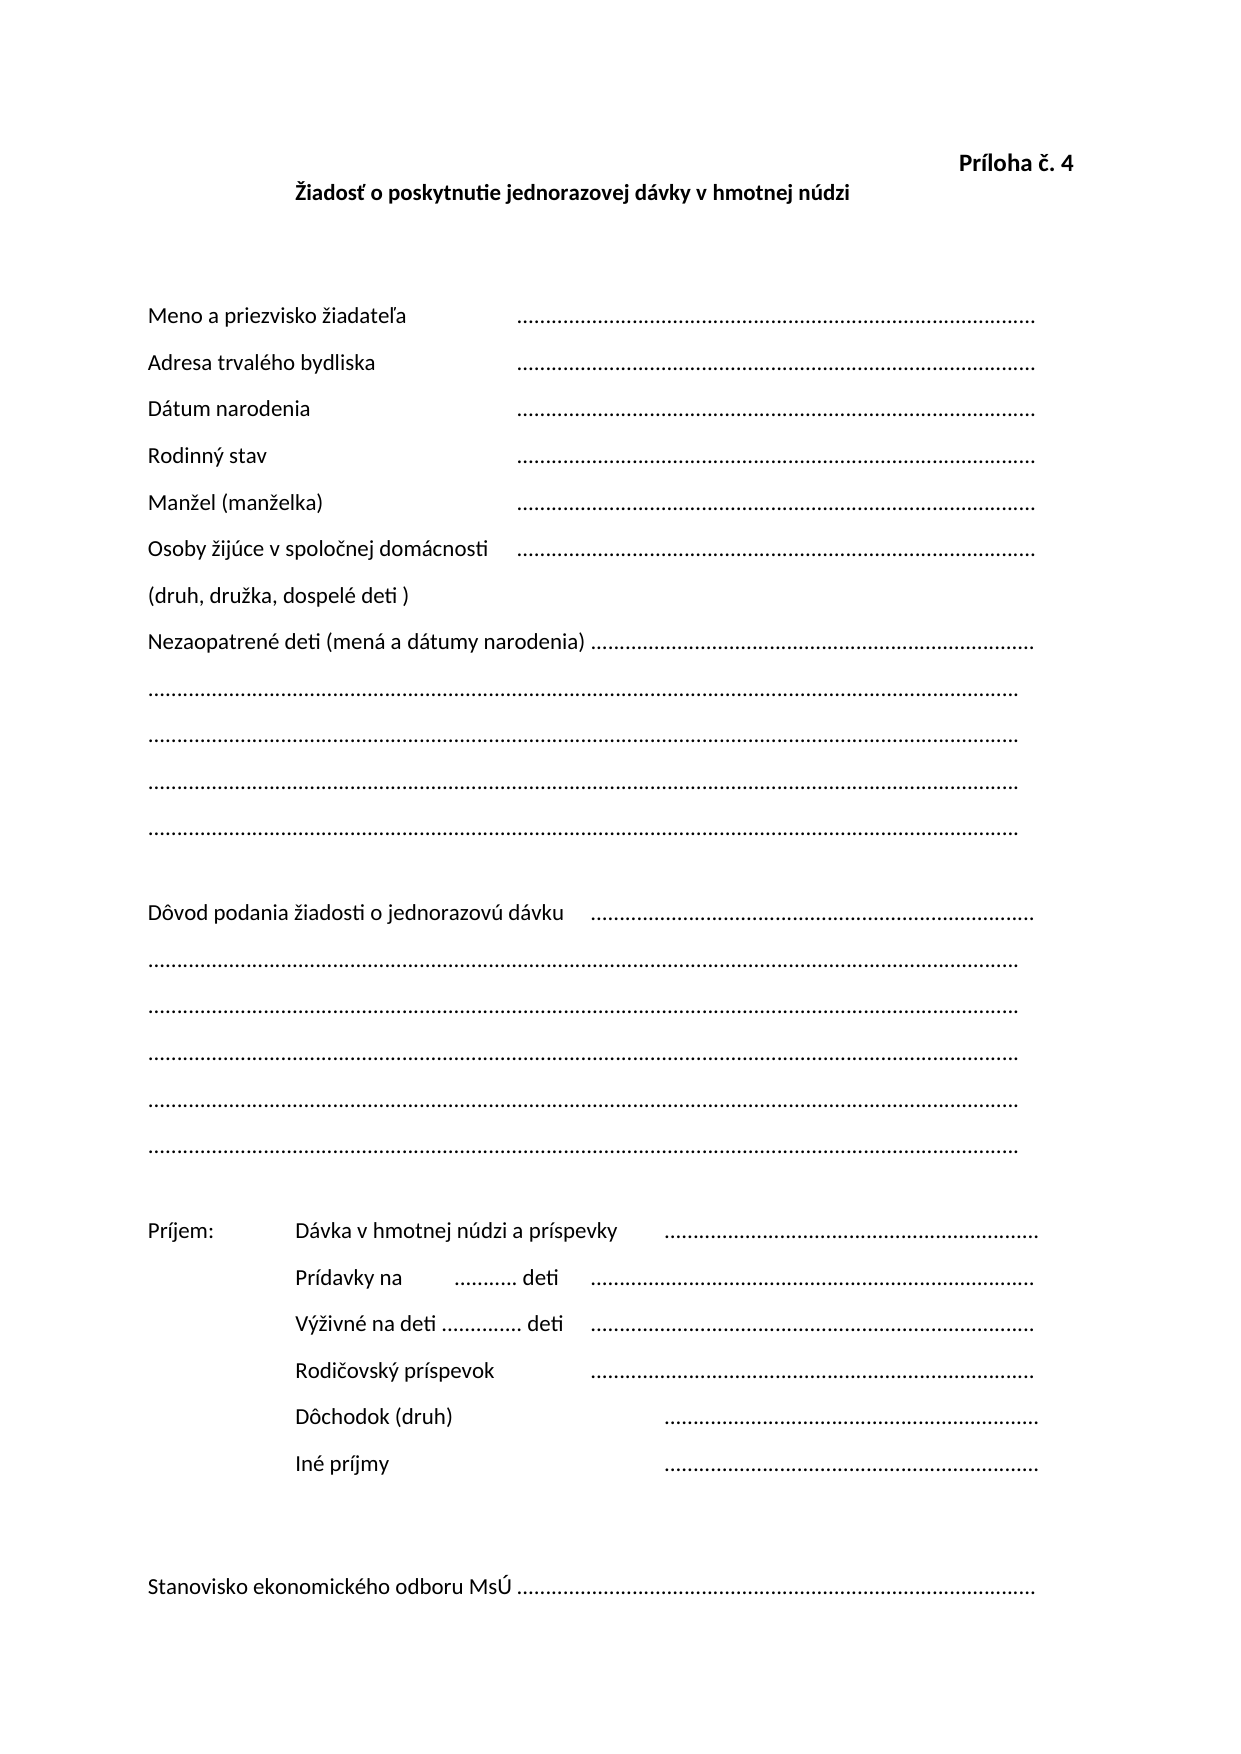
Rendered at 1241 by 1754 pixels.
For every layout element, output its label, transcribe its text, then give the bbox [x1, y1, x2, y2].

text Adresa trvalého bydliska .......................................................................................... [148, 348, 1093, 376]
text Žiadosť o poskytnutie jednorazovej dávky v hmotnej núdzi [221, 178, 1093, 206]
text Príloha č. 4 [885, 148, 1093, 178]
text Výživné na deti .............. deti ............................................................................. [148, 1309, 1093, 1337]
text ....................................................................................................................................................... [148, 1131, 1093, 1159]
text ....................................................................................................................................................... [148, 720, 1093, 748]
text Dátum narodenia .......................................................................................... [148, 394, 1093, 422]
text Osoby žijúce v spoločnej domácnosti .......................................................................................... [148, 534, 1093, 562]
text ....................................................................................................................................................... [148, 992, 1093, 1019]
text ....................................................................................................................................................... [148, 813, 1093, 842]
text ....................................................................................................................................................... [148, 674, 1093, 702]
text Rodinný stav .......................................................................................... [148, 441, 1093, 469]
text Rodičovský príspevok ............................................................................. [148, 1356, 1093, 1384]
text Prídavky na ........... deti ............................................................................. [148, 1263, 1093, 1291]
text Dôvod podania žiadosti o jednorazovú dávku ............................................................................. [148, 898, 1093, 926]
text Dôchodok (druh) ................................................................. [148, 1402, 1093, 1430]
text ....................................................................................................................................................... [148, 1085, 1093, 1113]
text Manžel (manželka) .......................................................................................... [148, 488, 1093, 516]
text Iné príjmy ................................................................. [148, 1449, 1093, 1477]
text Príjem: Dávka v hmotnej núdzi a príspevky ................................................................. [148, 1216, 1093, 1244]
text Nezaopatrené deti (mená a dátumy narodenia) ............................................................................. [148, 627, 1093, 655]
text (druh, družka, dospelé deti ) [148, 581, 1093, 609]
text ....................................................................................................................................................... [148, 767, 1093, 795]
text Stanovisko ekonomického odboru MsÚ .......................................................................................... [148, 1572, 1093, 1600]
text ....................................................................................................................................................... [148, 1038, 1093, 1066]
text ....................................................................................................................................................... [148, 945, 1093, 973]
text Meno a priezvisko žiadateľa .......................................................................................... [148, 301, 1093, 329]
